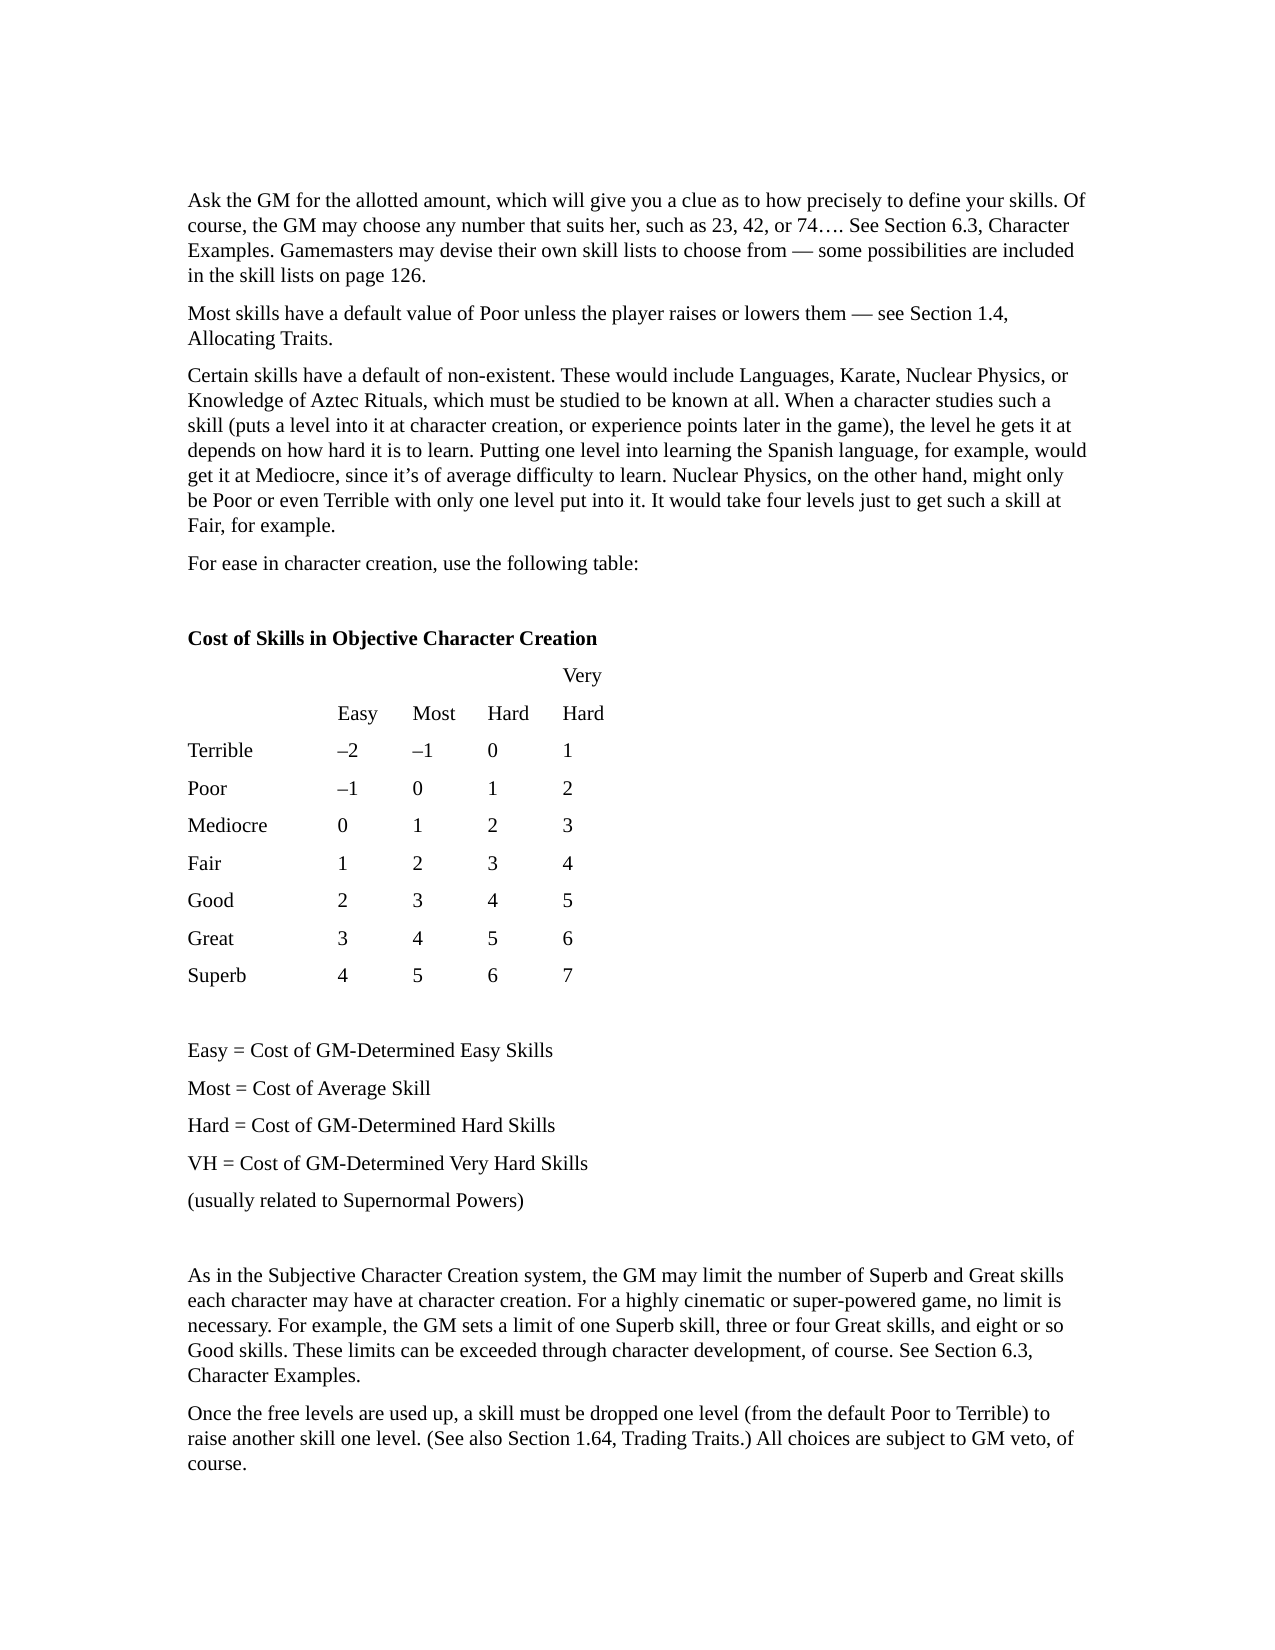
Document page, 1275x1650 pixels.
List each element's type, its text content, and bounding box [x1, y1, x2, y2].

text For ease in character creation, use the following table: [187, 550, 1087, 575]
text (usually related to Supernormal Powers) [187, 1187, 1087, 1212]
text Most skills have a default value of Poor unless the player raises or lowers them — see Section 1.4, Allocating Traits. [187, 300, 1087, 350]
text Easy Most Hard Hard [187, 700, 1087, 725]
text Easy = Cost of GM-Determined Easy Skills [187, 1037, 1087, 1062]
text Good 2 3 4 5 [187, 887, 1087, 912]
text Very [187, 662, 1087, 687]
text Once the free levels are used up, a skill must be dropped one level (from the default Poor to Terrible) to raise another skill one level. (See also Section 1.64, Trading Traits.) All choices are subject to GM veto, of course. [187, 1400, 1087, 1475]
text Great 3 4 5 6 [187, 925, 1087, 950]
text As in the Subjective Character Creation system, the GM may limit the number of Superb and Great skills each character may have at character creation. For a highly cinematic or super-powered game, no limit is necessary. For example, the GM sets a limit of one Superb skill, three or four Great skills, and eight or so Good skills. These limits can be exceeded through character development, of course. See Section 6.3, Character Examples. [187, 1262, 1087, 1387]
text Hard = Cost of GM-Determined Hard Skills [187, 1112, 1087, 1137]
text Superb 4 5 6 7 [187, 962, 1087, 987]
text VH = Cost of GM-Determined Very Hard Skills [187, 1150, 1087, 1175]
text Certain skills have a default of non-existent. These would include Languages, Karate, Nuclear Physics, or Knowledge of Aztec Rituals, which must be studied to be known at all. When a character studies such a skill (puts a level into it at character creation, or experience points later in the game), the level he gets it at depends on how hard it is to learn. Putting one level into learning the Spanish language, for example, would get it at Mediocre, since it’s of average difficulty to learn. Nuclear Physics, on the other hand, might only be Poor or even Terrible with only one level put into it. It would take four levels just to get such a skill at Fair, for example. [187, 362, 1087, 537]
text Fair 1 2 3 4 [187, 850, 1087, 875]
text Mediocre 0 1 2 3 [187, 812, 1087, 837]
text Ask the GM for the allotted amount, which will give you a clue as to how precisely to define your skills. Of course, the GM may choose any number that suits her, such as 23, 42, or 74…. See Section 6.3, Character Examples. Gamemasters may devise their own skill lists to choose from — some possibilities are included in the skill lists on page 126. [187, 187, 1087, 287]
text Most = Cost of Average Skill [187, 1075, 1087, 1100]
text Terrible –2 –1 0 1 [187, 737, 1087, 762]
text Poor –1 0 1 2 [187, 775, 1087, 800]
text Cost of Skills in Objective Character Creation [187, 625, 1087, 650]
